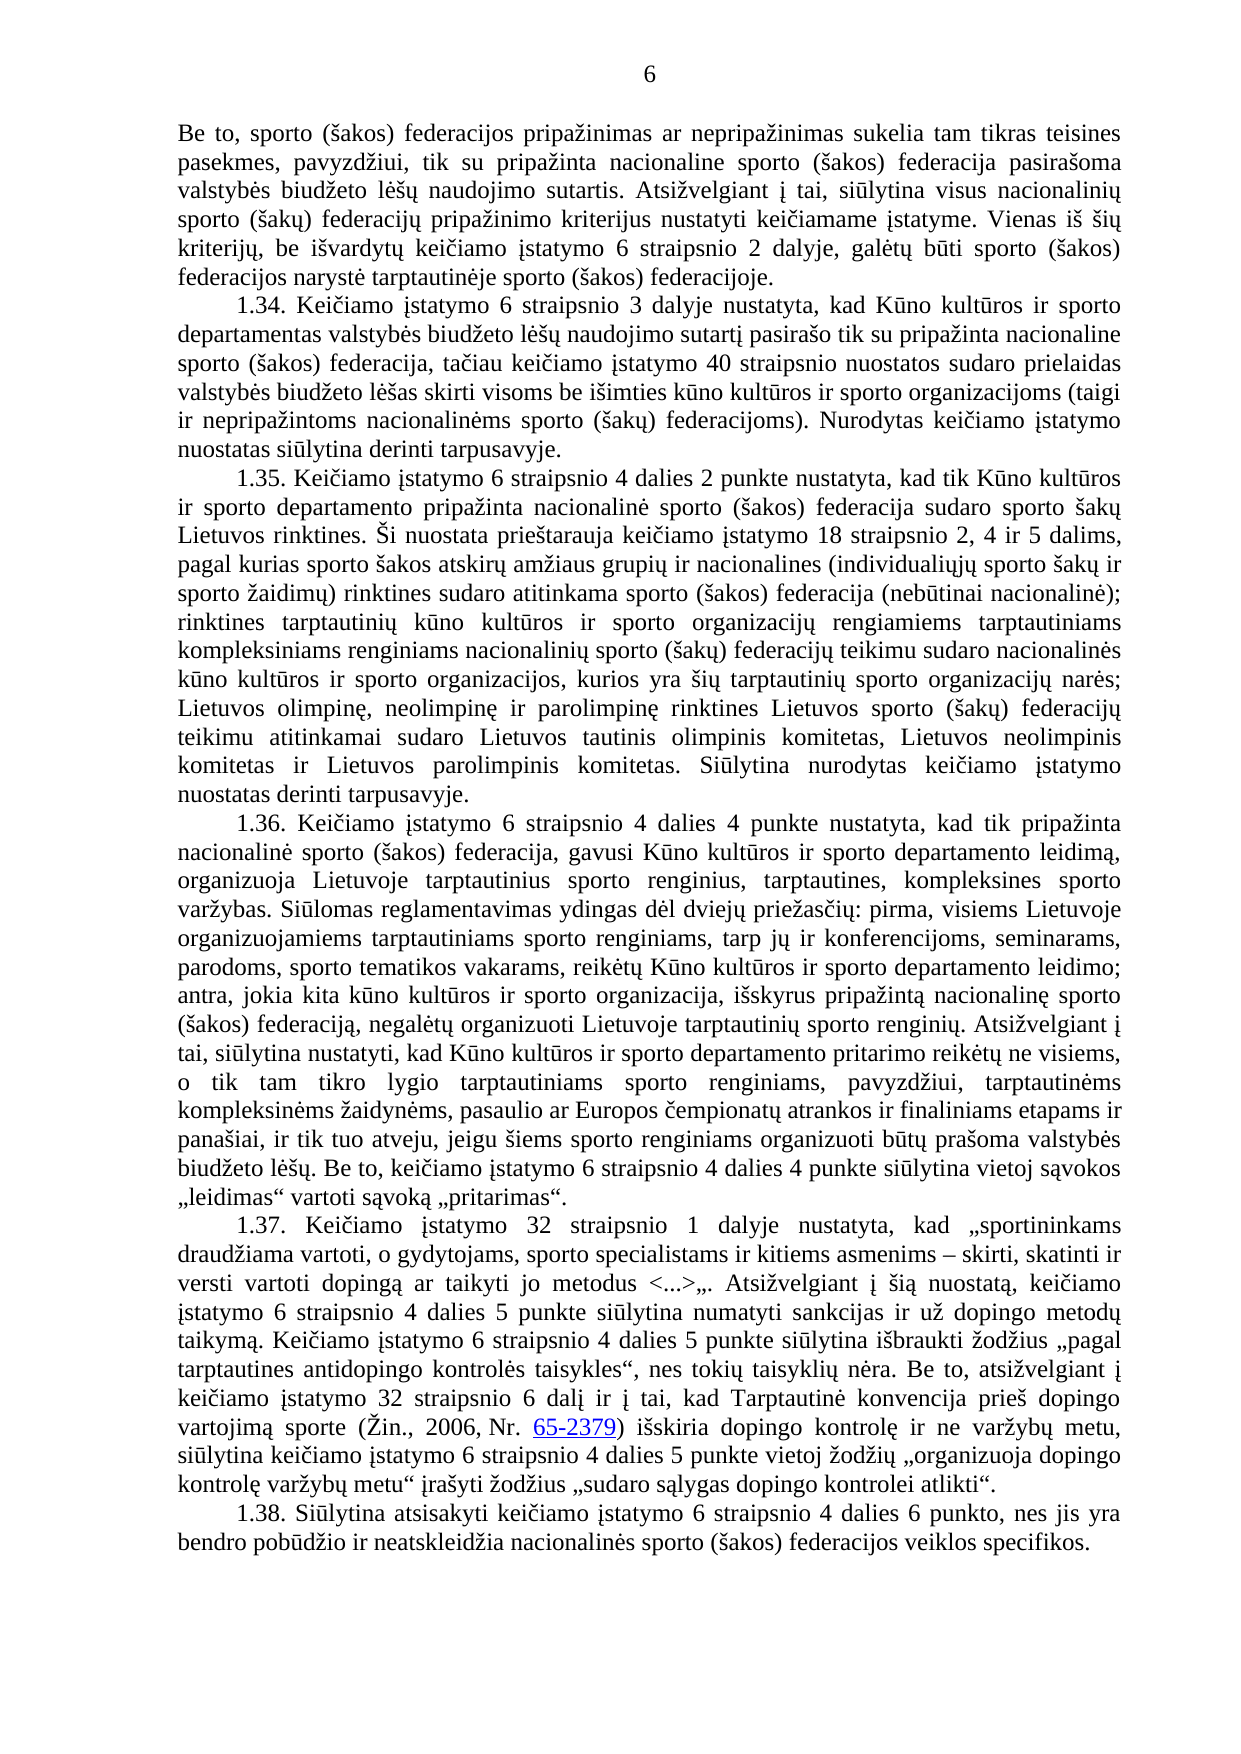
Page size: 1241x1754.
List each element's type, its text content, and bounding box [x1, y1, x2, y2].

text 1.36. Keičiamo įstatymo 6 straipsnio 4 dalies 4 punkte nustatyta, kad tik pripažinta nacionalinė sporto (šakos) federacija, gavusi Kūno kultūros ir sporto departamento leidimą, organizuoja Lietuvoje tarptautinius sporto renginius, tarptautines, kompleksines sporto varžybas. Siūlomas reglamentavimas ydingas dėl dviejų priežasčių: pirma, visiems Lietuvoje organizuojamiems tarptautiniams sporto renginiams, tarp jų ir konferencijoms, seminarams, parodoms, sporto tematikos vakarams, reikėtų Kūno kultūros ir sporto departamento leidimo; antra, jokia kita kūno kultūros ir sporto organizacija, išskyrus pripažintą nacionalinę sporto (šakos) federaciją, negalėtų organizuoti Lietuvoje tarptautinių sporto renginių. Atsižvelgiant į tai, siūlytina nustatyti, kad Kūno kultūros ir sporto departamento pritarimo reikėtų ne visiems, o tik tam tikro lygio tarptautiniams sporto renginiams, pavyzdžiui, tarptautinėms kompleksinėms žaidynėms, pasaulio ar Europos čempionatų atrankos ir finaliniams etapams ir panašiai, ir tik tuo atveju, jeigu šiems sporto renginiams organizuoti būtų prašoma valstybės biudžeto lėšų. Be to, keičiamo įstatymo 6 straipsnio 4 dalies 4 punkte siūlytina vietoj sąvokos „leidimas“ vartoti sąvoką „pritarimas“. [177, 808, 1122, 1211]
text 1.35. Keičiamo įstatymo 6 straipsnio 4 dalies 2 punkte nustatyta, kad tik Kūno kultūros ir sporto departamento pripažinta nacionalinė sporto (šakos) federacija sudaro sporto šakų Lietuvos rinktines. Ši nuostata prieštarauja keičiamo įstatymo 18 straipsnio 2, 4 ir 5 dalims, pagal kurias sporto šakos atskirų amžiaus grupių ir nacionalines (individualiųjų sporto šakų ir sporto žaidimų) rinktines sudaro atitinkama sporto (šakos) federacija (nebūtinai nacionalinė); rinktines tarptautinių kūno kultūros ir sporto organizacijų rengiamiems tarptautiniams kompleksiniams renginiams nacionalinių sporto (šakų) federacijų teikimu sudaro nacionalinės kūno kultūros ir sporto organizacijos, kurios yra šių tarptautinių sporto organizacijų narės; Lietuvos olimpinę, neolimpinę ir parolimpinę rinktines Lietuvos sporto (šakų) federacijų teikimu atitinkamai sudaro Lietuvos tautinis olimpinis komitetas, Lietuvos neolimpinis komitetas ir Lietuvos parolimpinis komitetas. Siūlytina nurodytas keičiamo įstatymo nuostatas derinti tarpusavyje. [177, 463, 1122, 808]
text 1.37. Keičiamo įstatymo 32 straipsnio 1 dalyje nustatyta, kad „sportininkams draudžiama vartoti, o gydytojams, sporto specialistams ir kitiems asmenims – skirti, skatinti ir versti vartoti dopingą ar taikyti jo metodus <...>„. Atsižvelgiant į šią nuostatą, keičiamo įstatymo 6 straipsnio 4 dalies 5 punkte siūlytina numatyti sankcijas ir už dopingo metodų taikymą. Keičiamo įstatymo 6 straipsnio 4 dalies 5 punkte siūlytina išbraukti žodžius „pagal tarptautines antidopingo kontrolės taisykles“, nes tokių taisyklių nėra. Be to, atsižvelgiant į keičiamo įstatymo 32 straipsnio 6 dalį ir į tai, kad Tarptautinė konvencija prieš dopingo vartojimą sporte (Žin., 2006, Nr. 65-2379) išskiria dopingo kontrolę ir ne varžybų metu, siūlytina keičiamo įstatymo 6 straipsnio 4 dalies 5 punkte vietoj žodžių „organizuoja dopingo kontrolę varžybų metu“ įrašyti žodžius „sudaro sąlygas dopingo kontrolei atlikti“. [177, 1211, 1122, 1498]
text Be to, sporto (šakos) federacijos pripažinimas ar nepripažinimas sukelia tam tikras teisines pasekmes, pavyzdžiui, tik su pripažinta nacionaline sporto (šakos) federacija pasirašoma valstybės biudžeto lėšų naudojimo sutartis. Atsižvelgiant į tai, siūlytina visus nacionalinių sporto (šakų) federacijų pripažinimo kriterijus nustatyti keičiamame įstatyme. Vienas iš šių kriterijų, be išvardytų keičiamo įstatymo 6 straipsnio 2 dalyje, galėtų būti sporto (šakos) federacijos narystė tarptautinėje sporto (šakos) federacijoje. [177, 118, 1122, 291]
text 1.38. Siūlytina atsisakyti keičiamo įstatymo 6 straipsnio 4 dalies 6 punkto, nes jis yra bendro pobūdžio ir neatskleidžia nacionalinės sporto (šakos) federacijos veiklos specifikos. [177, 1498, 1122, 1556]
text 1.34. Keičiamo įstatymo 6 straipsnio 3 dalyje nustatyta, kad Kūno kultūros ir sporto departamentas valstybės biudžeto lėšų naudojimo sutartį pasirašo tik su pripažinta nacionaline sporto (šakos) federacija, tačiau keičiamo įstatymo 40 straipsnio nuostatos sudaro prielaidas valstybės biudžeto lėšas skirti visoms be išimties kūno kultūros ir sporto organizacijoms (taigi ir nepripažintoms nacionalinėms sporto (šakų) federacijoms). Nurodytas keičiamo įstatymo nuostatas siūlytina derinti tarpusavyje. [177, 291, 1122, 463]
